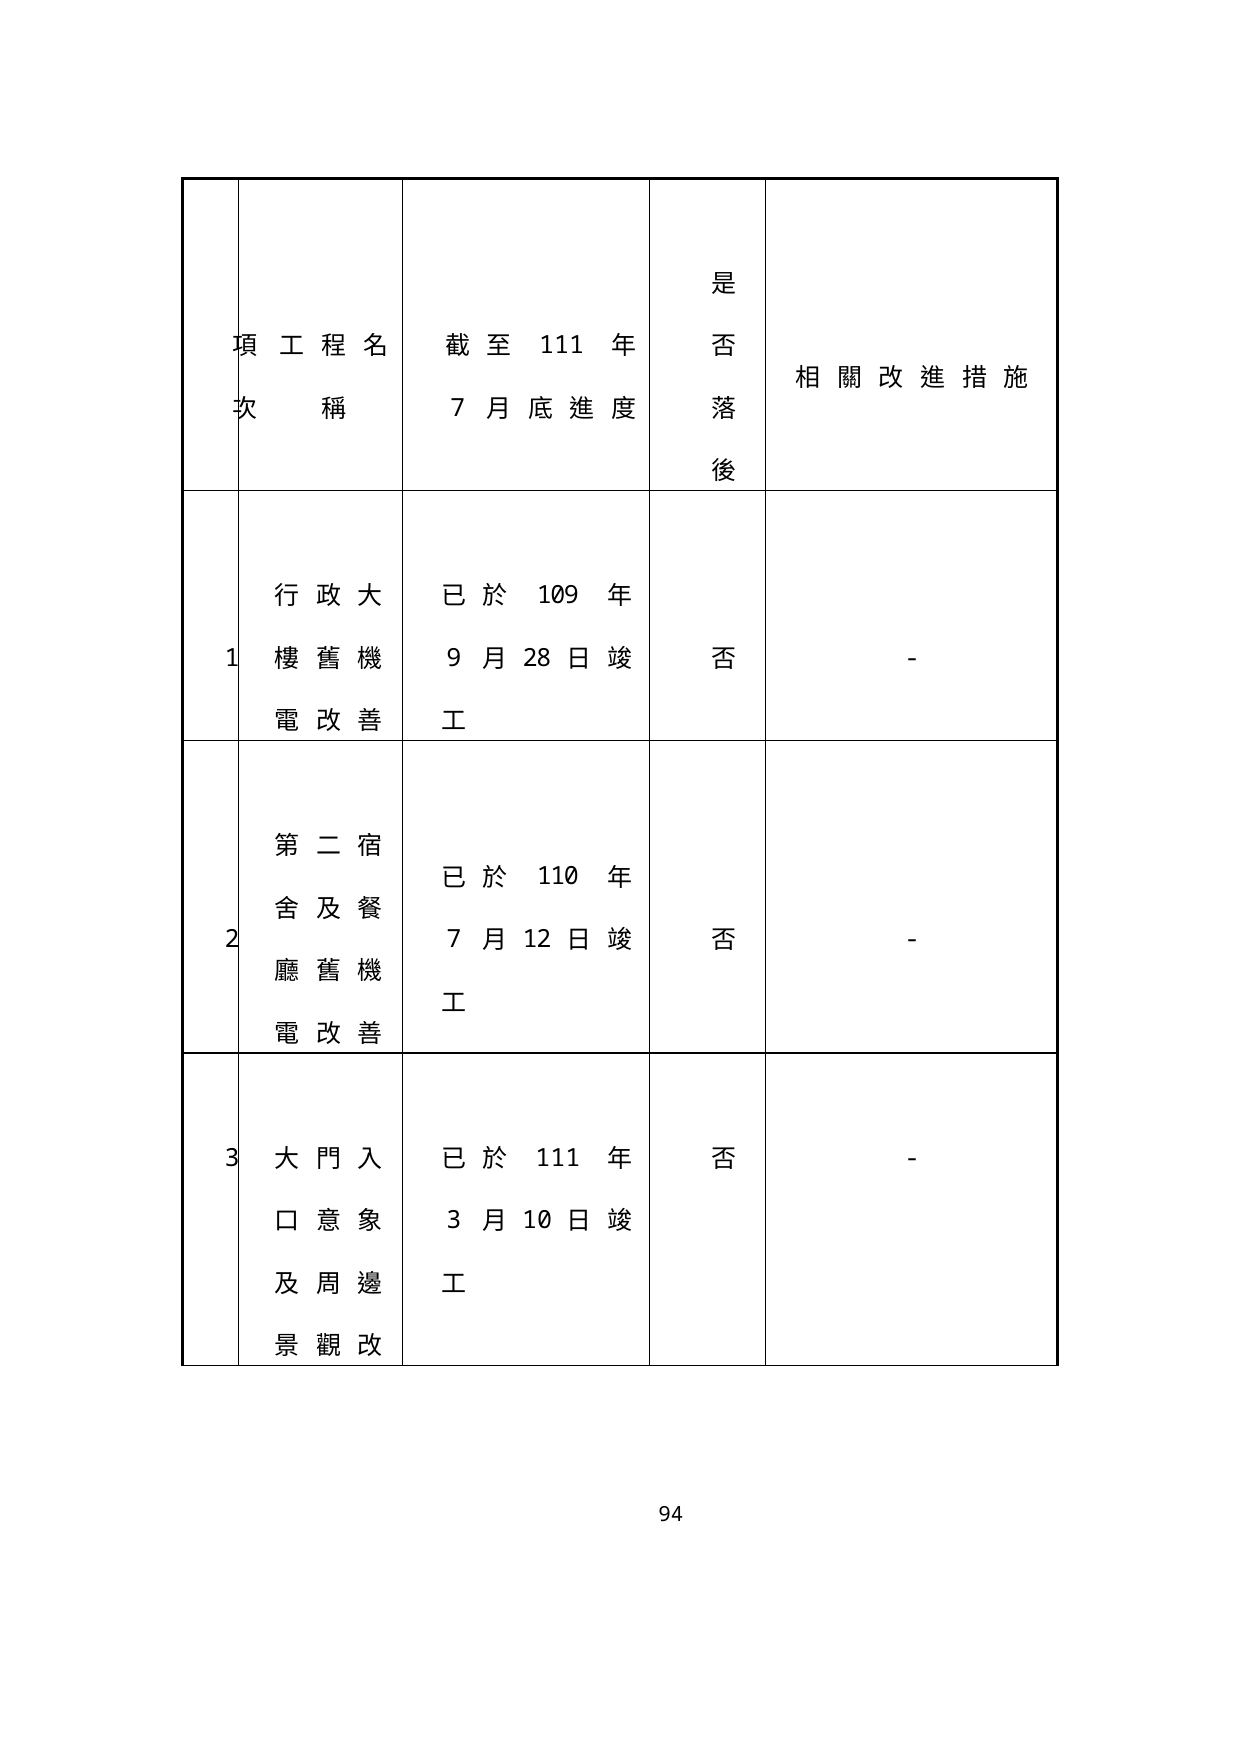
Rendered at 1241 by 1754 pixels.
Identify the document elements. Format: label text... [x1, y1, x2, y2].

table_cell 2 [184, 741, 238, 1052]
table_cell - [766, 491, 1056, 740]
table_cell 行政大樓舊機電改善 [239, 491, 402, 740]
table_cell - [766, 741, 1056, 1052]
table_header 項次 [184, 180, 238, 490]
table_cell 3 [184, 1054, 238, 1365]
table_cell 1 [184, 491, 238, 740]
table_cell - [766, 1054, 1056, 1365]
table_cell 已於110年7月12日竣工 [403, 741, 649, 1052]
table_cell 已於109年9月28日竣工 [403, 491, 649, 740]
table_cell 第二宿舍及餐廳舊機電改善 [239, 741, 402, 1052]
table_cell 否 [650, 1054, 765, 1365]
table_cell 否 [650, 491, 765, 740]
table_cell 大門入口意象及周邊景觀改 [239, 1054, 402, 1365]
table_header 工程名稱 [239, 180, 402, 490]
table_header 相關改進措施 [766, 180, 1056, 490]
table_cell 已於111年3月10日竣工 [403, 1054, 649, 1365]
table_header 截至111年7月底進度 [403, 180, 649, 490]
table_header 是否落後 [650, 180, 765, 490]
table_cell 否 [650, 741, 765, 1052]
